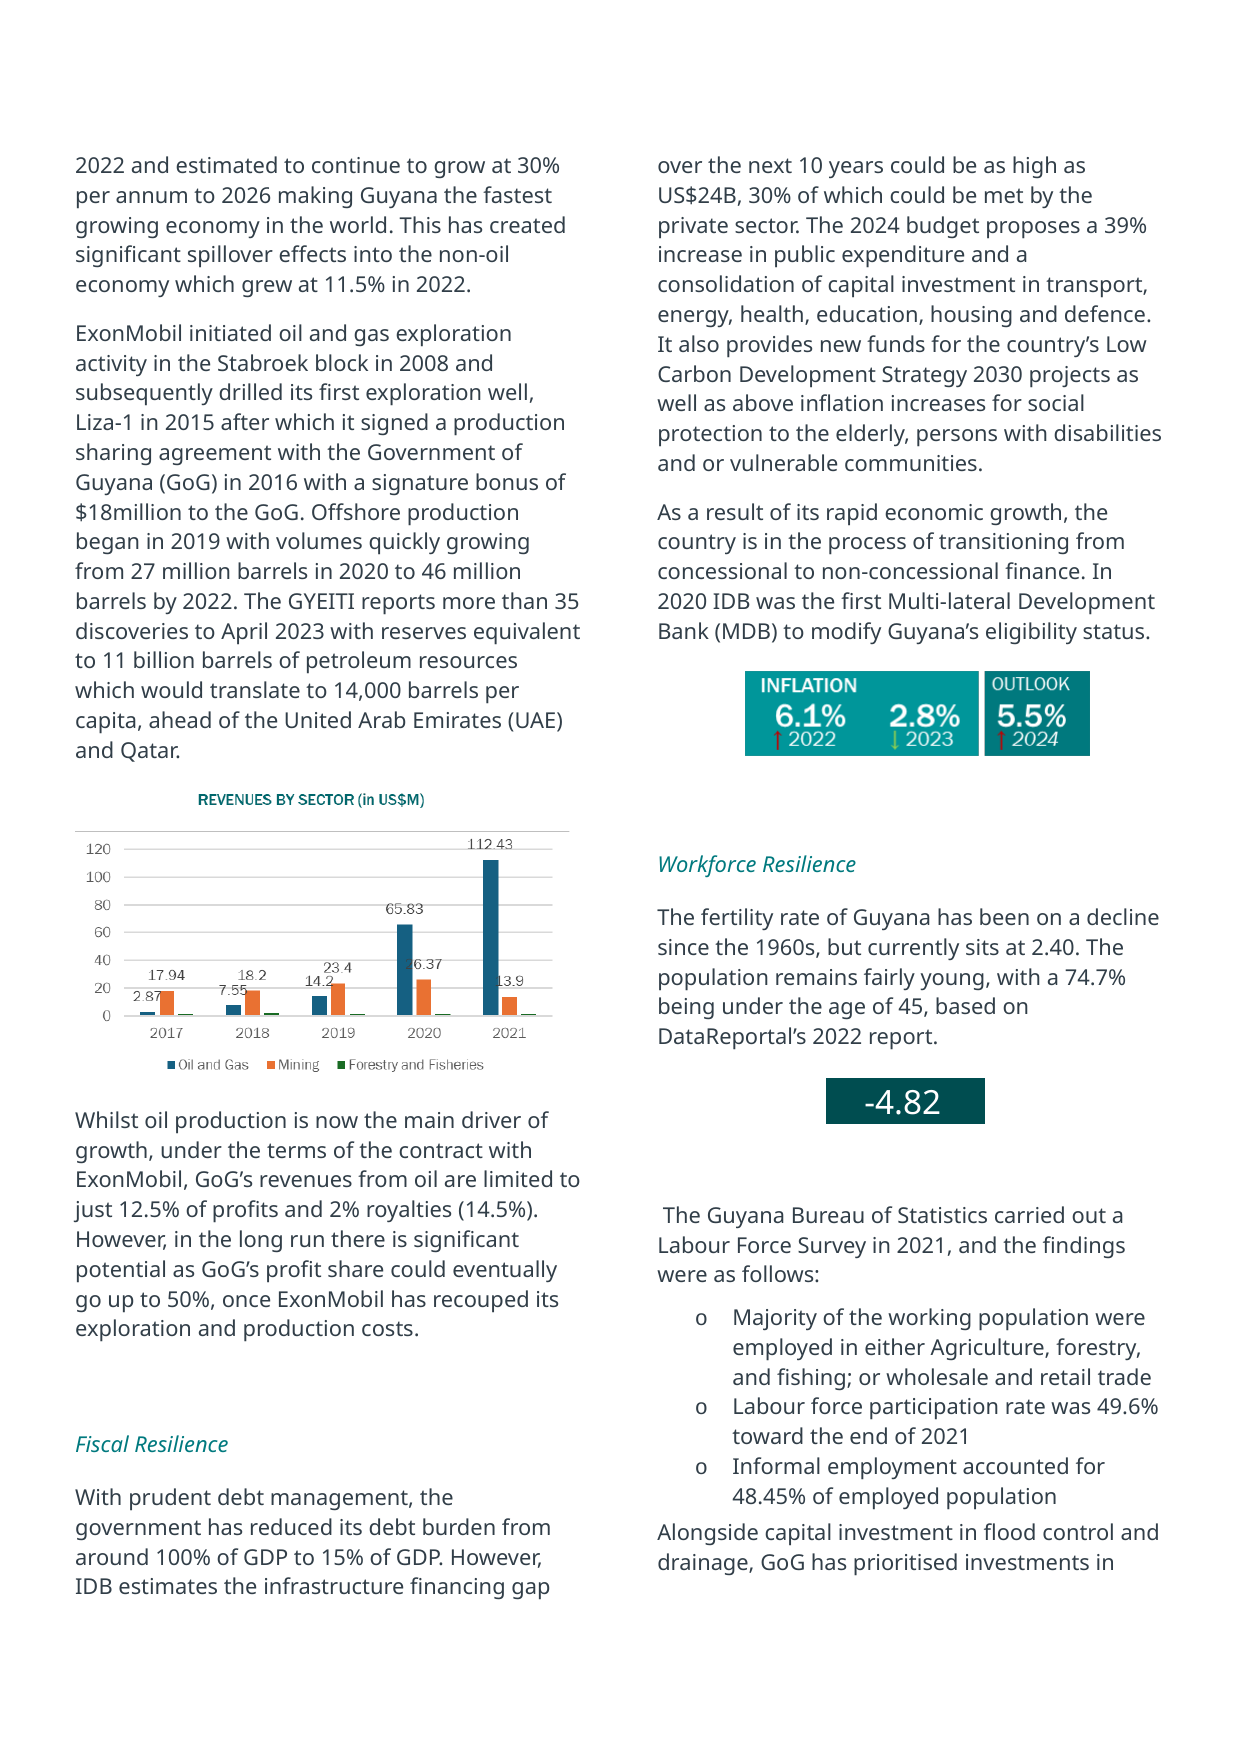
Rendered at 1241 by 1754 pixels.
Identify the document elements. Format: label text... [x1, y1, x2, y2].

text Alongside capital investment in flood control and drainage, GoG has prioritised investments in [657, 1517, 1165, 1577]
list Majority of the working population were employed in either Agriculture, forestry, and fishing; or wholesale and retail trade [694, 1302, 1165, 1391]
table_header -4.82 NET MIGRATION PER 1000 [826, 1070, 986, 1187]
subtitle Fiscal Resilience [75, 1429, 583, 1459]
text The fertility rate of Guyana has been on a decline since the 1960s, but currently sits at 2.40. The population remains fairly young, with a 74.7% being under the age of 45, based on DataReportal’s 2022 report. [657, 902, 1165, 1051]
text Whilst oil production is now the main driver of growth, under the terms of the contract with ExonMobil, GoG’s revenues from oil are limited to just 12.5% of profits and 2% royalties (14.5%). However, in the long run there is significant potential as GoG’s profit share could eventually go up to 50%, once ExonMobil has recouped its exploration and production costs. [75, 1105, 583, 1343]
table_header 12.4% UNEMPLOYMENT [660, 1070, 820, 1187]
text 2022 and estimated to continue to grow at 30% per annum to 2026 making Guyana the fastest growing economy in the world. This has created significant spillover effects into the non-oil economy which grew at 11.5% in 2022. [75, 150, 583, 299]
text ExonMobil initiated oil and gas exploration activity in the Stabroek block in 2008 and subsequently drilled its first exploration well, Liza-1 in 2015 after which it signed a production sharing agreement with the Government of Guyana (GoG) in 2016 with a signature bonus of $18million to the GoG. Offshore production began in 2019 with volumes quickly growing from 27 million barrels in 2020 to 46 million barrels by 2022. The GYEITI reports more than 35 discoveries to April 2023 with reserves equivalent to 11 billion barrels of petroleum resources which would translate to 14,000 barrels per capita, ahead of the United Arab Emirates (UAE) and Qatar. [75, 318, 583, 764]
list Informal employment accounted for 48.45% of employed population [694, 1451, 1165, 1511]
text over the next 10 years could be as high as US$24B, 30% of which could be met by the private sector. The 2024 budget proposes a 39% increase in public expenditure and a consolidation of capital investment in transport, energy, health, education, housing and defence. It also provides new funds for the country’s Low Carbon Development Strategy 2030 projects as well as above inflation increases for social protection to the elderly, persons with disabilities and or vulnerable communities. [657, 150, 1165, 478]
text The Guyana Bureau of Statistics carried out a Labour Force Survey in 2021, and the findings were as follows: [657, 1200, 1165, 1289]
text With prudent debt management, the government has reduced its debt burden from around 100% of GDP to 15% of GDP. However, IDB estimates the infrastructure financing gap [75, 1482, 583, 1601]
subtitle Workforce Resilience [657, 849, 1165, 879]
list Labour force participation rate was 49.6% toward the end of 2021 [694, 1391, 1165, 1451]
text As a result of its rapid economic growth, the country is in the process of transitioning from concessional to non-concessional finance. In 2020 IDB was the first Multi-lateral Development Bank (MDB) to modify Guyana’s eligibility status. [657, 496, 1165, 645]
